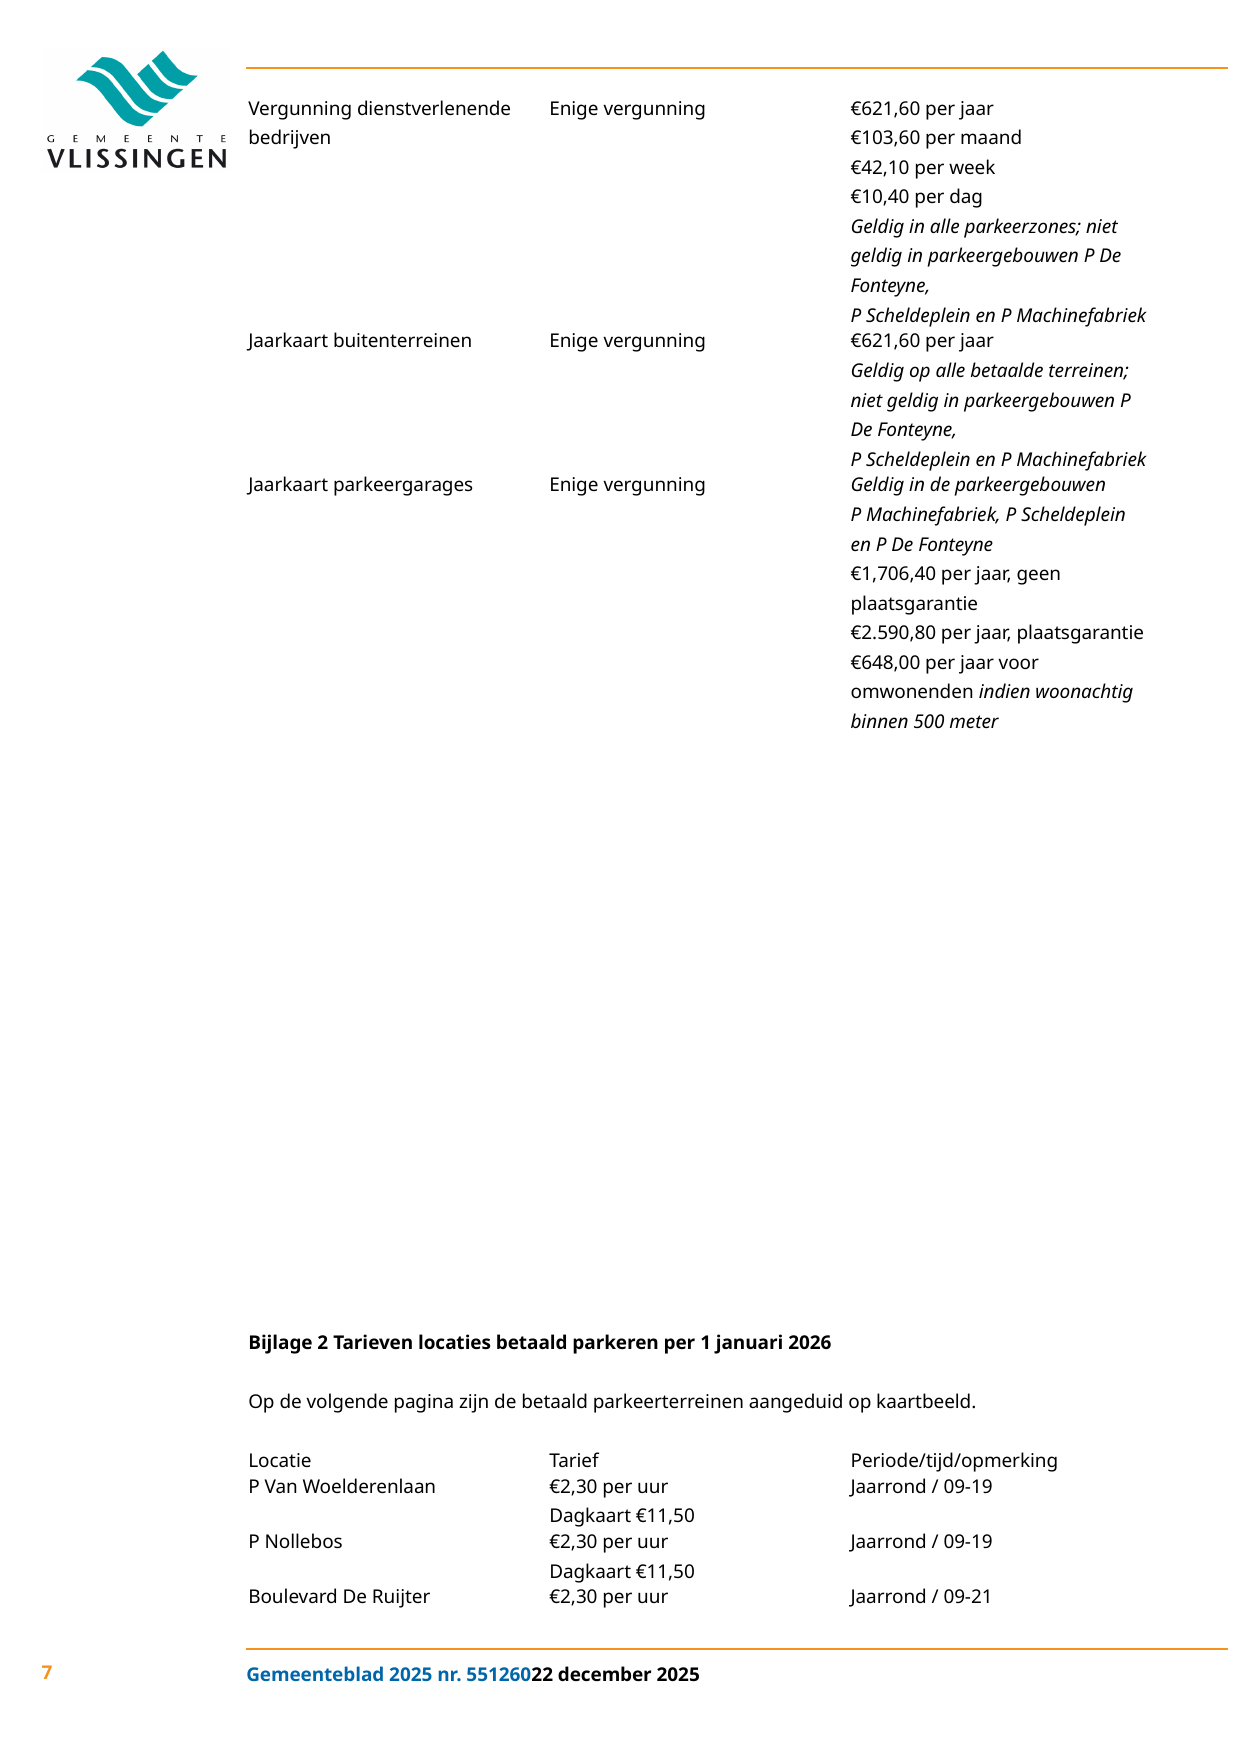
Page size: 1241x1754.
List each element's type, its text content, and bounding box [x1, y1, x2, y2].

table_cell €2,30 per uur Dagkaart €11,50 [549, 1529, 850, 1584]
table_cell €621,60 per jaar €103,60 per maand €42,10 per week €10,40 per dag Geldig in alle parkeerzones; niet geldig in parkeergebouwen P De Fonteyne, P Scheldeplein en P Machinefabriek [850, 95, 1152, 328]
table_header Tarief [549, 1448, 850, 1473]
table_cell Boulevard De Ruijter [248, 1584, 549, 1609]
table_cell P Van Woelderenlaan [248, 1473, 549, 1528]
table_cell €621,60 per jaar Geldig op alle betaalde terreinen; niet geldig in parkeergebouwen P De Fonteyne, P Scheldeplein en P Machinefabriek [850, 328, 1152, 472]
text Bijlage 2 Tarieven locaties betaald parkeren per 1 januari 2026 [248, 1329, 1152, 1355]
table_cell Jaarkaart buitenterreinen [248, 328, 549, 472]
picture [41, 47, 231, 172]
table_cell P Nollebos [248, 1529, 549, 1584]
table_cell Geldig in de parkeergebouwen P Machinefabriek, P Scheldeplein en P De Fonteyne €1,706,40 per jaar, geen plaatsgarantie €2.590,80 per jaar, plaatsgarantie €648,00 per jaar voor omwonenden indien woonachtig binnen 500 meter [850, 472, 1152, 734]
table_cell €2,30 per uur Dagkaart €11,50 [549, 1473, 850, 1528]
table_cell Enige vergunning [549, 328, 850, 472]
table_cell Jaarkaart parkeergarages [248, 472, 549, 734]
table_cell Enige vergunning [549, 95, 850, 328]
table_cell Jaarrond / 09-19 [850, 1473, 1152, 1528]
text Op de volgende pagina zijn de betaald parkeerterreinen aangeduid op kaartbeeld. [248, 1388, 1152, 1414]
table_header Periode/tijd/opmerking [850, 1448, 1152, 1473]
table_cell Jaarrond / 09-21 [850, 1584, 1152, 1609]
table_cell Jaarrond / 09-19 [850, 1529, 1152, 1584]
table_cell €2,30 per uur [549, 1584, 850, 1609]
table_cell Vergunning dienstverlenende bedrijven [248, 95, 549, 328]
table_header Locatie [248, 1448, 549, 1473]
table_cell Enige vergunning [549, 472, 850, 734]
